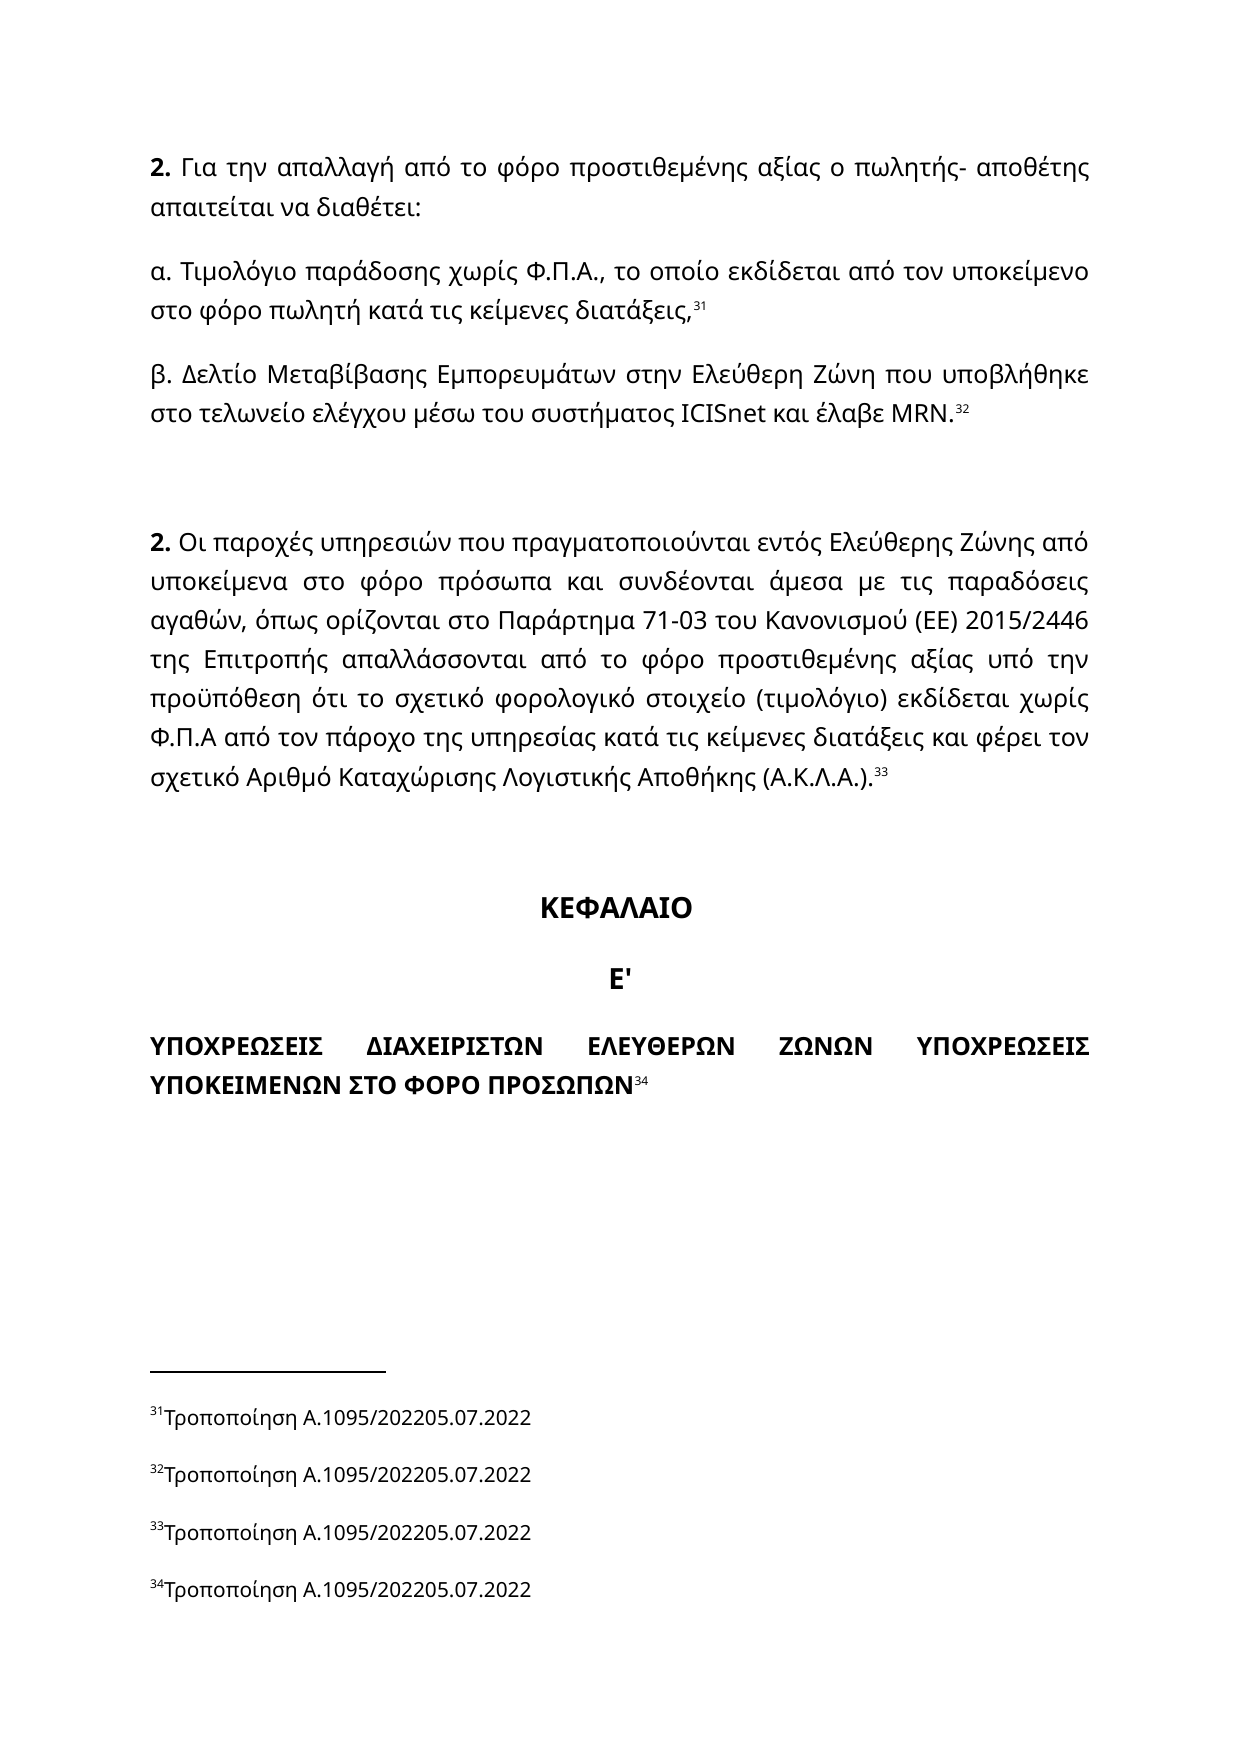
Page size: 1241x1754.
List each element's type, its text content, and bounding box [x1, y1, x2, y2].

text β. Δελτίο Μεταβίβασης Εμπορευμάτων στην Ελεύθερη Ζώνη που υποβλήθηκε στο τελωνείο ελέγχου μέσω του συστήματος ICISnet και έλαβε MRN. [150, 357, 1090, 430]
text 2. Για την απαλλαγή από το φόρο προστιθεμένης αξίας ο πωλητής- αποθέτης απαιτείται να διαθέτει: [150, 150, 1090, 223]
text ΥΠΟΧΡΕΩΣΕΙΣ ΔΙΑΧΕΙΡΙΣΤΩΝ ΕΛΕΥΘΕΡΩΝ ΖΩΝΩΝ ΥΠΟΧΡΕΩΣΕΙΣ ΥΠΟΚΕΙΜΕΝΩΝ ΣΤΟ ΦΟΡΟ ΠΡΟΣΩΠΩΝ [150, 1029, 1090, 1102]
text 2. Οι παροχές υπηρεσιών που πραγματοποιούνται εντός Ελεύθερης Ζώνης από υποκείμενα στο φόρο πρόσωπα και συνδέονται άμεσα με τις παραδόσεις αγαθών, όπως ορίζονται στο Παράρτημα 71-03 του Κανονισμού (ΕΕ) 2015/2446 της Επιτροπής απαλλάσσονται από το φόρο προστιθεμένης αξίας υπό την προϋπόθεση ότι το σχετικό φορολογικό στοιχείο (τιμολόγιο) εκδίδεται χωρίς Φ.Π.Α από τον πάροχο της υπηρεσίας κατά τις κείμενες διατάξεις και φέρει τον σχετικό Αριθμό Καταχώρισης Λογιστικής Αποθήκης (Α.Κ.Λ.Α.). [150, 524, 1090, 793]
subtitle ΚΕΦΑΛΑΙΟ [150, 887, 1090, 927]
text Τροποποίηση Α.1095/202205.07.2022 [150, 1518, 1090, 1546]
text α. Τιμολόγιο παράδοσης χωρίς Φ.Π.Α., το οποίο εκδίδεται από τον υποκείμενο στο φόρο πωλητή κατά τις κείμενες διατάξεις, [150, 253, 1090, 327]
text Τροποποίηση Α.1095/202205.07.2022 [150, 1576, 1090, 1604]
text Τροποποίηση Α.1095/202205.07.2022 [150, 1403, 1090, 1431]
text Τροποποίηση Α.1095/202205.07.2022 [150, 1460, 1090, 1489]
subtitle Ε' [150, 958, 1090, 998]
